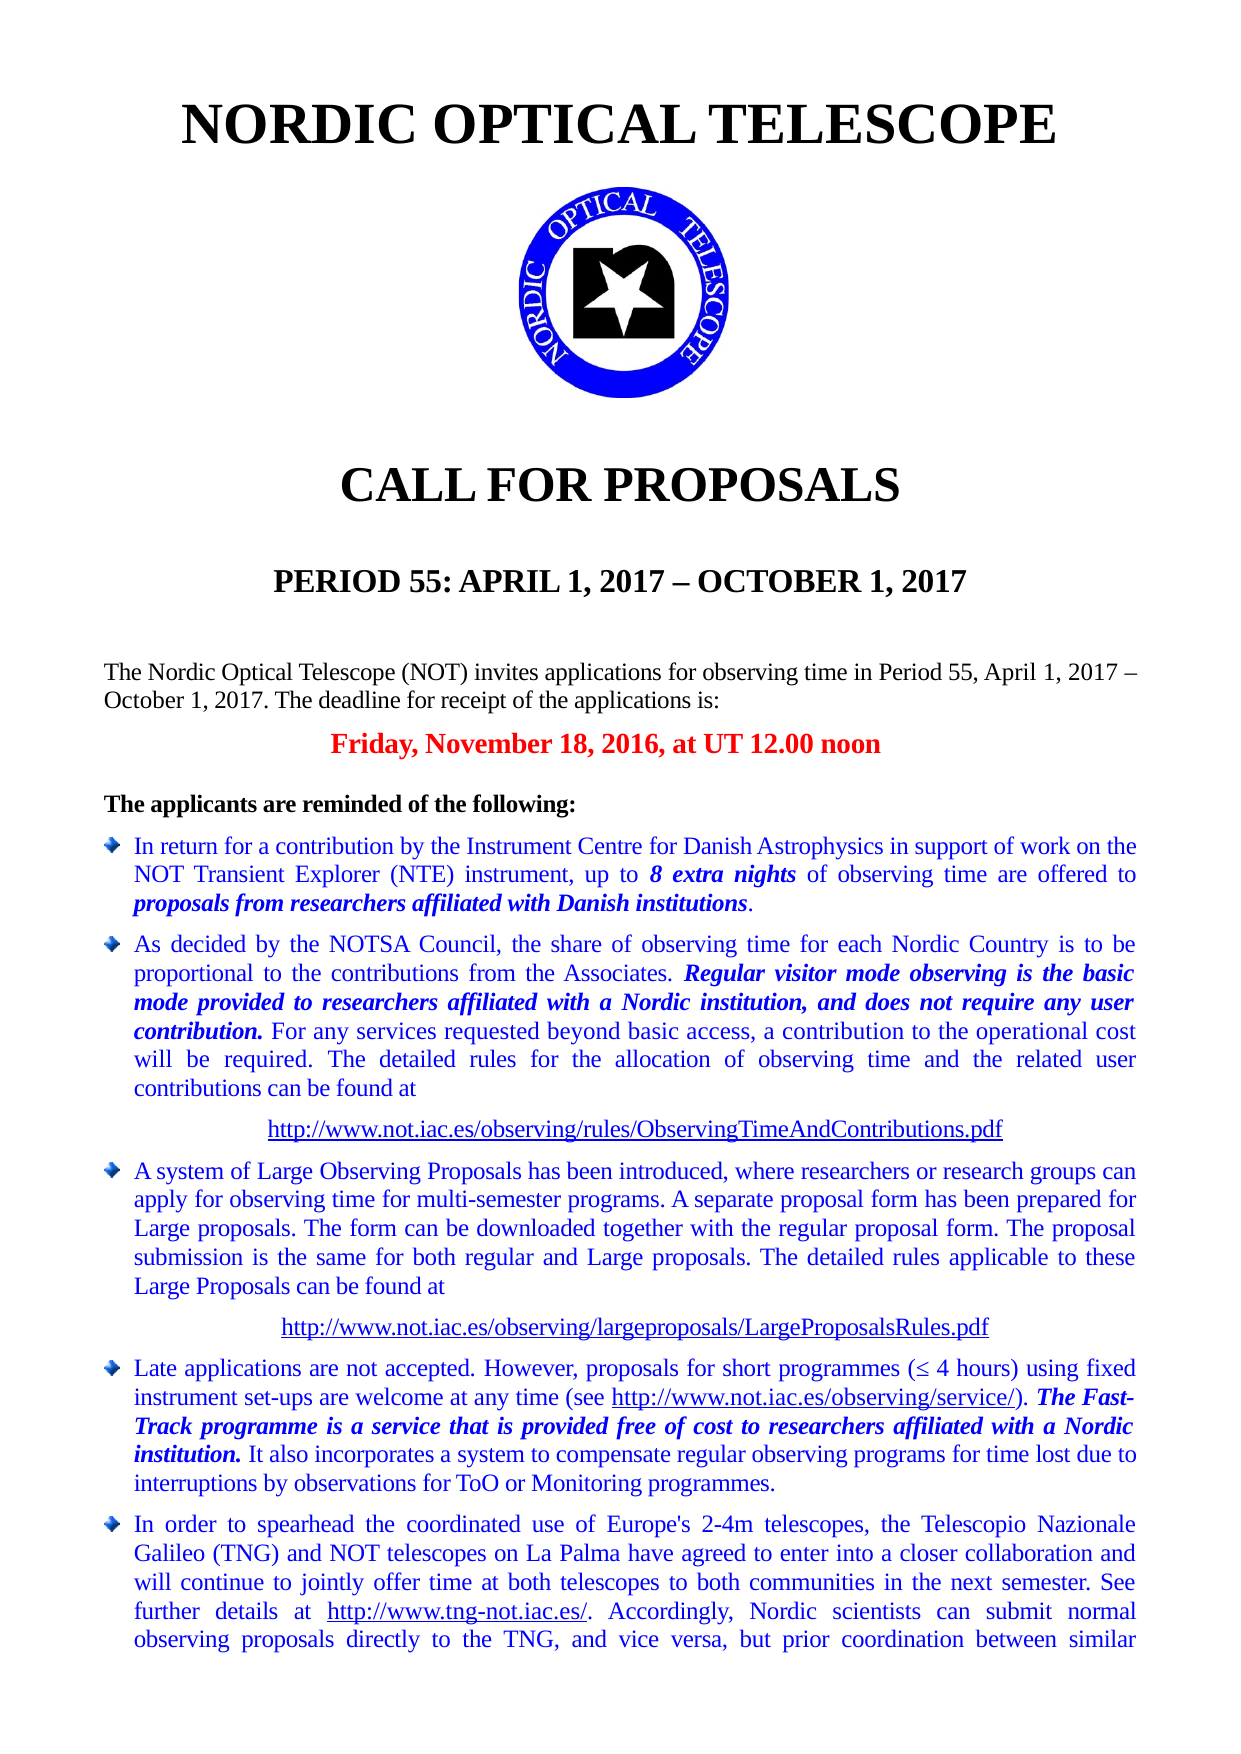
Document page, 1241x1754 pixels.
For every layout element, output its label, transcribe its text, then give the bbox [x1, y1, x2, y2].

list A system of Large Observing Proposals has been introduced, where researchers or research groups can apply for observing time for multi-semester programs. A separate proposal form has been prepared for Large proposals. The form can be downloaded together with the regular proposal form. The proposal submission is the same for both regular and Large proposals. The detailed rules applicable to these Large Proposals can be found at [103, 1156, 1137, 1299]
picture [104, 837, 120, 853]
list http://www.not.iac.es/observing/largeproposals/LargeProposalsRules.pdf [103, 1312, 1137, 1341]
picture [104, 1360, 120, 1376]
list In return for a contribution by the Instrument Centre for Danish Astrophysics in support of work on the NOT Transient Explorer (NTE) instrument, up to 8 extra nights of observing time are offered to proposals from researchers affiliated with Danish institutions. [103, 831, 1137, 917]
subtitle PERIOD 55: APRIL 1, 2017 – OCTOBER 1, 2017 [103, 561, 1137, 599]
list As decided by the NOTSA Council, the share of observing time for each Nordic Country is to be proportional to the contributions from the Associates. Regular visitor mode observing is the basic mode provided to researchers affiliated with a Nordic institution, and does not require any user contribution. For any services requested beyond basic access, a contribution to the operational cost will be required. The detailed rules for the allocation of observing time and the related user contributions can be found at [103, 929, 1137, 1102]
list Late applications are not accepted. However, proposals for short programmes (≤ 4 hours) using fixed instrument set-ups are welcome at any time (see http://www.not.iac.es/observing/service/). The Fast-Track programme is a service that is provided free of cost to researchers affiliated with a Nordic institution. It also incorporates a system to compensate regular observing programs for time lost due to interruptions by observations for ToO or Monitoring programmes. [103, 1353, 1137, 1497]
subtitle CALL FOR PROPOSALS [103, 455, 1137, 513]
picture [518, 187, 729, 398]
text Friday, November 18, 2016, at UT 12.00 noon [103, 727, 1137, 760]
subtitle NORDIC OPTICAL TELESCOPE [103, 88, 1137, 156]
picture [104, 936, 120, 952]
text The Nordic Optical Telescope (NOT) invites applications for observing time in Period 55, April 1, 2017 – October 1, 2017. The deadline for receipt of the applications is: [103, 657, 1137, 714]
text The applicants are reminded of the following: [103, 789, 1137, 818]
picture [104, 1162, 120, 1178]
list In order to spearhead the coordinated use of Europe's 2-4m telescopes, the Telescopio Nazionale Galileo (TNG) and NOT telescopes on La Palma have agreed to enter into a closer collaboration and will continue to jointly offer time at both telescopes to both communities in the next semester. See further details at http://www.tng-not.iac.es/. Accordingly, Nordic scientists can submit normal observing proposals directly to the TNG, and vice versa, but prior coordination between similar [103, 1509, 1137, 1653]
list http://www.not.iac.es/observing/rules/ObservingTimeAndContributions.pdf [103, 1114, 1137, 1143]
picture [104, 1516, 120, 1532]
